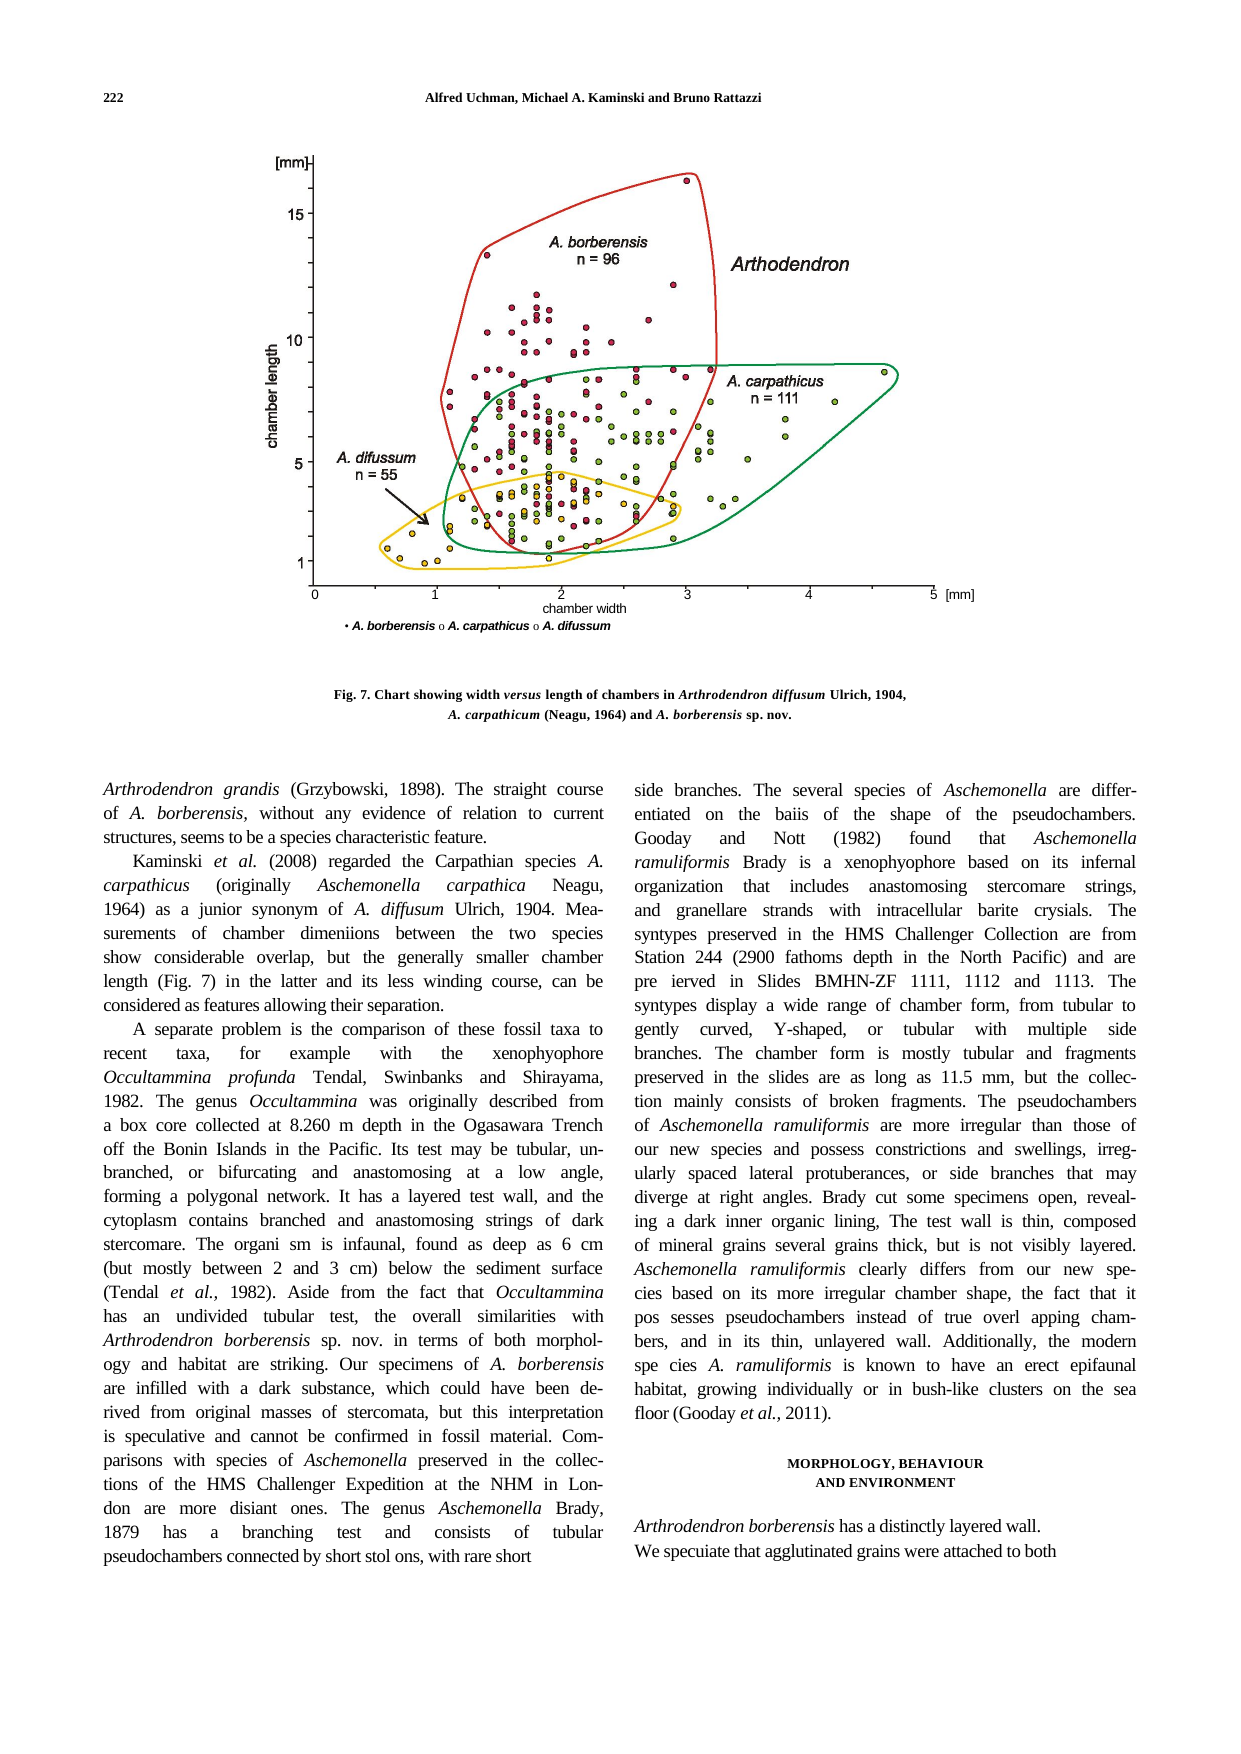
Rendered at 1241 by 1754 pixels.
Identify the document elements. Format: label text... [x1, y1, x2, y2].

text 0 1 2 3 4 5 [mm] [311, 589, 946, 602]
picture [265, 155, 935, 591]
text Arthrodendron borberensis has a distinctly layered wall. We specuiate that agglutinated grains were attached to both [634, 1512, 1137, 1562]
text side branches. The several species of Aschemonella are differ- entiated on the baiis of the shape of the pseudochambers. Gooday and Nott (1982) found that Aschemonella ramuliformis Brady is a xenophyophore based on its infernal organization that includes anastomosing stercomare strings, and granellare strands with intracellular barite crysials. The syntypes preserved in the HMS Challenger Collection are from Station 244 (2900 fathoms depth in the North Pacific) and are pre ierved in Slides BMHN-ZF 1111, 1112 and 1113. The syntypes display a wide range of chamber form, from tubular to gently curved, Y-shaped, or tubular with multiple side branches. The chamber form is mostly tubular and fragments preserved in the slides are as long as 11.5 mm, but the collec- tion mainly consists of broken fragments. The pseudochambers of Aschemonella ramuliformis are more irregular than those of our new species and possess constrictions and swellings, irreg- ularly spaced lateral protuberances, or side branches that may diverge at right angles. Brady cut some specimens open, reveal- ing a dark inner organic lining, The test wall is thin, composed of mineral grains several grains thick, but is not visibly layered. Aschemonella ramuliformis clearly differs from our new spe- cies based on its more irregular chamber shape, the fact that it pos sesses pseudochambers instead of true overl apping cham- bers, and in its thin, unlayered wall. Additionally, the modern spe cies A. ramuliformis is known to have an erect epifaunal habitat, growing individually or in bush-like clusters on the sea floor (Gooday et al., 2011). [634, 777, 1137, 1424]
text • A. borberensis o A. carpathicus o A. difussum [344, 621, 974, 633]
text Alfred Uchman, Michael A. Kaminski and Bruno Rattazzi [425, 91, 762, 105]
text chamber width [542, 602, 974, 616]
text Kaminski et al. (2008) regarded the Carpathian species A. carpathicus (originally Aschemonella carpathica Neagu, 1964) as a junior synonym of A. diffusum Ulrich, 1904. Mea- surements of chamber dimeniions between the two species show considerable overlap, but the generally smaller chamber length (Fig. 7) in the latter and its less winding course, can be considered as features allowing their separation. [103, 848, 604, 1016]
text MORPHOLOGY, BEHAVIOUR AND ENVIRONMENT [632, 1452, 1139, 1491]
text Fig. 7. Chart showing width versus length of chambers in Arthrodendron diffusum Ulrich, 1904, A. carpathicum (Neagu, 1964) and A. borberensis sp. nov. [265, 683, 975, 723]
text 0 1 2 3 4 5 [mm] [947, 589, 973, 602]
text A separate problem is the comparison of these fossil taxa to recent taxa, for example with the xenophyophore Occultammina profunda Tendal, Swinbanks and Shirayama, 1982. The genus Occultammina was originally described from a box core collected at 8.260 m depth in the Ogasawara Trench off the Bonin Islands in the Pacific. Its test may be tubular, un- branched, or bifurcating and anastomosing at a low angle, forming a polygonal network. It has a layered test wall, and the cytoplasm contains branched and anastomosing strings of dark stercomare. The organi sm is infaunal, found as deep as 6 cm (but mostly between 2 and 3 cm) below the sediment surface (Tendal et al., 1982). Aside from the fact that Occultammina has an undivided tubular test, the overall similarities with Arthrodendron borberensis sp. nov. in terms of both morphol- ogy and habitat are striking. Our specimens of A. borberensis are infilled with a dark substance, which could have been de- rived from original masses of stercomata, but this interpretation is speculative and cannot be confirmed in fossil material. Com- parisons with species of Aschemonella preserved in the collec- tions of the HMS Challenger Expedition at the NHM in Lon- don are more disiant ones. The genus Aschemonella Brady, 1879 has a branching test and consists of tubular pseudochambers connected by short stol ons, with rare short [103, 1016, 604, 1567]
text 222 [103, 92, 123, 105]
text Arthrodendron grandis (Grzybowski, 1898). The straight course of A. borberensis, without any evidence of relation to current structures, seems to be a species characteristic feature. [103, 776, 604, 848]
